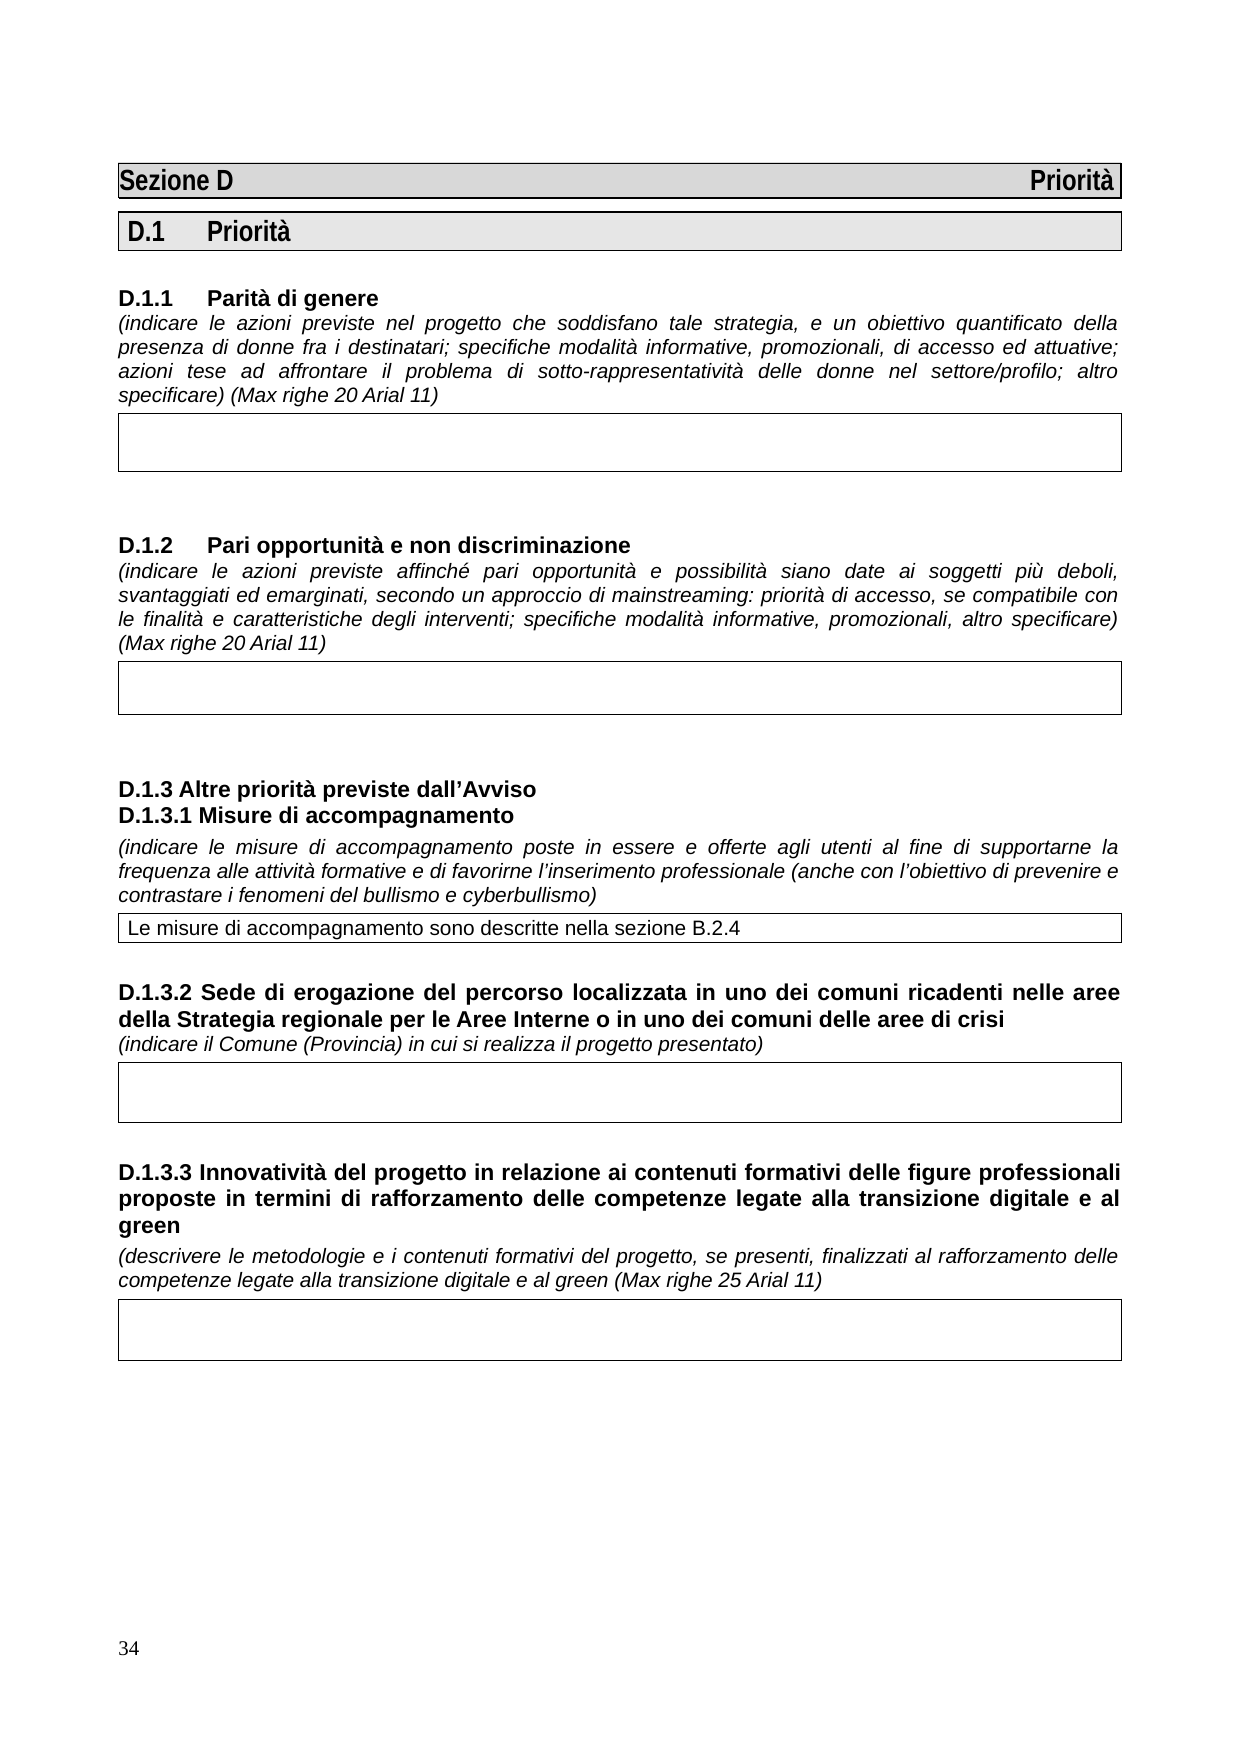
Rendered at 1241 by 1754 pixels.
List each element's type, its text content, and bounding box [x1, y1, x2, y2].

text D.1.3.1 Misure di accompagnamento [118, 802, 1122, 828]
text D.1.3.3 Innovatività del progetto in relazione ai contenuti formativi delle figure professionali proposte in termini di rafforzamento delle competenze legate alla transizione digitale e al green [118, 1159, 1122, 1238]
text (indicare le misure di accompagnamento poste in essere e offerte agli utenti al fine di supportarne la frequenza alle attività formative e di favorirne l’inserimento professionale (anche con l’obiettivo di prevenire e contrastare i fenomeni del bullismo e cyberbullismo) [118, 834, 1122, 906]
text (indicare le azioni previste nel progetto che soddisfano tale strategia, e un obiettivo quantificato della presenza di donne fra i destinatari; specifiche modalità informative, promozionali, di accesso ed attuative; azioni tese ad affrontare il problema di sotto-rappresentatività delle donne nel settore/profilo; altro specificare) (Max righe 20 Arial 11) [118, 311, 1122, 407]
text (indicare le azioni previste affinché pari opportunità e possibilità siano date ai soggetti più deboli, svantaggiati ed emarginati, secondo un approccio di mainstreaming: priorità di accesso, se compatibile con le finalità e caratteristiche degli interventi; specifiche modalità informative, promozionali, altro specificare) (Max righe 20 Arial 11) [118, 559, 1122, 655]
text D.1.3.2 Sede di erogazione del percorso localizzata in uno dei comuni ricadenti nelle aree della Strategia regionale per le Aree Interne o in uno dei comuni delle aree di crisi [118, 979, 1122, 1032]
text D.1.3 Altre priorità previste dall’Avviso [118, 776, 1122, 802]
text Le misure di accompagnamento sono descritte nella sezione B.2.4 [119, 914, 1121, 942]
text Sezione D Priorità [119, 164, 1120, 197]
text D.1 Priorità [119, 213, 1121, 250]
text (descrivere le metodologie e i contenuti formativi del progetto, se presenti, finalizzati al rafforzamento delle competenze legate alla transizione digitale e al green (Max righe 25 Arial 11) [118, 1244, 1122, 1292]
text D.1.1 Parità di genere [118, 285, 1122, 311]
text (indicare il Comune (Provincia) in cui si realizza il progetto presentato) [118, 1032, 1122, 1056]
text D.1.2 Pari opportunità e non discriminazione [118, 532, 1122, 559]
